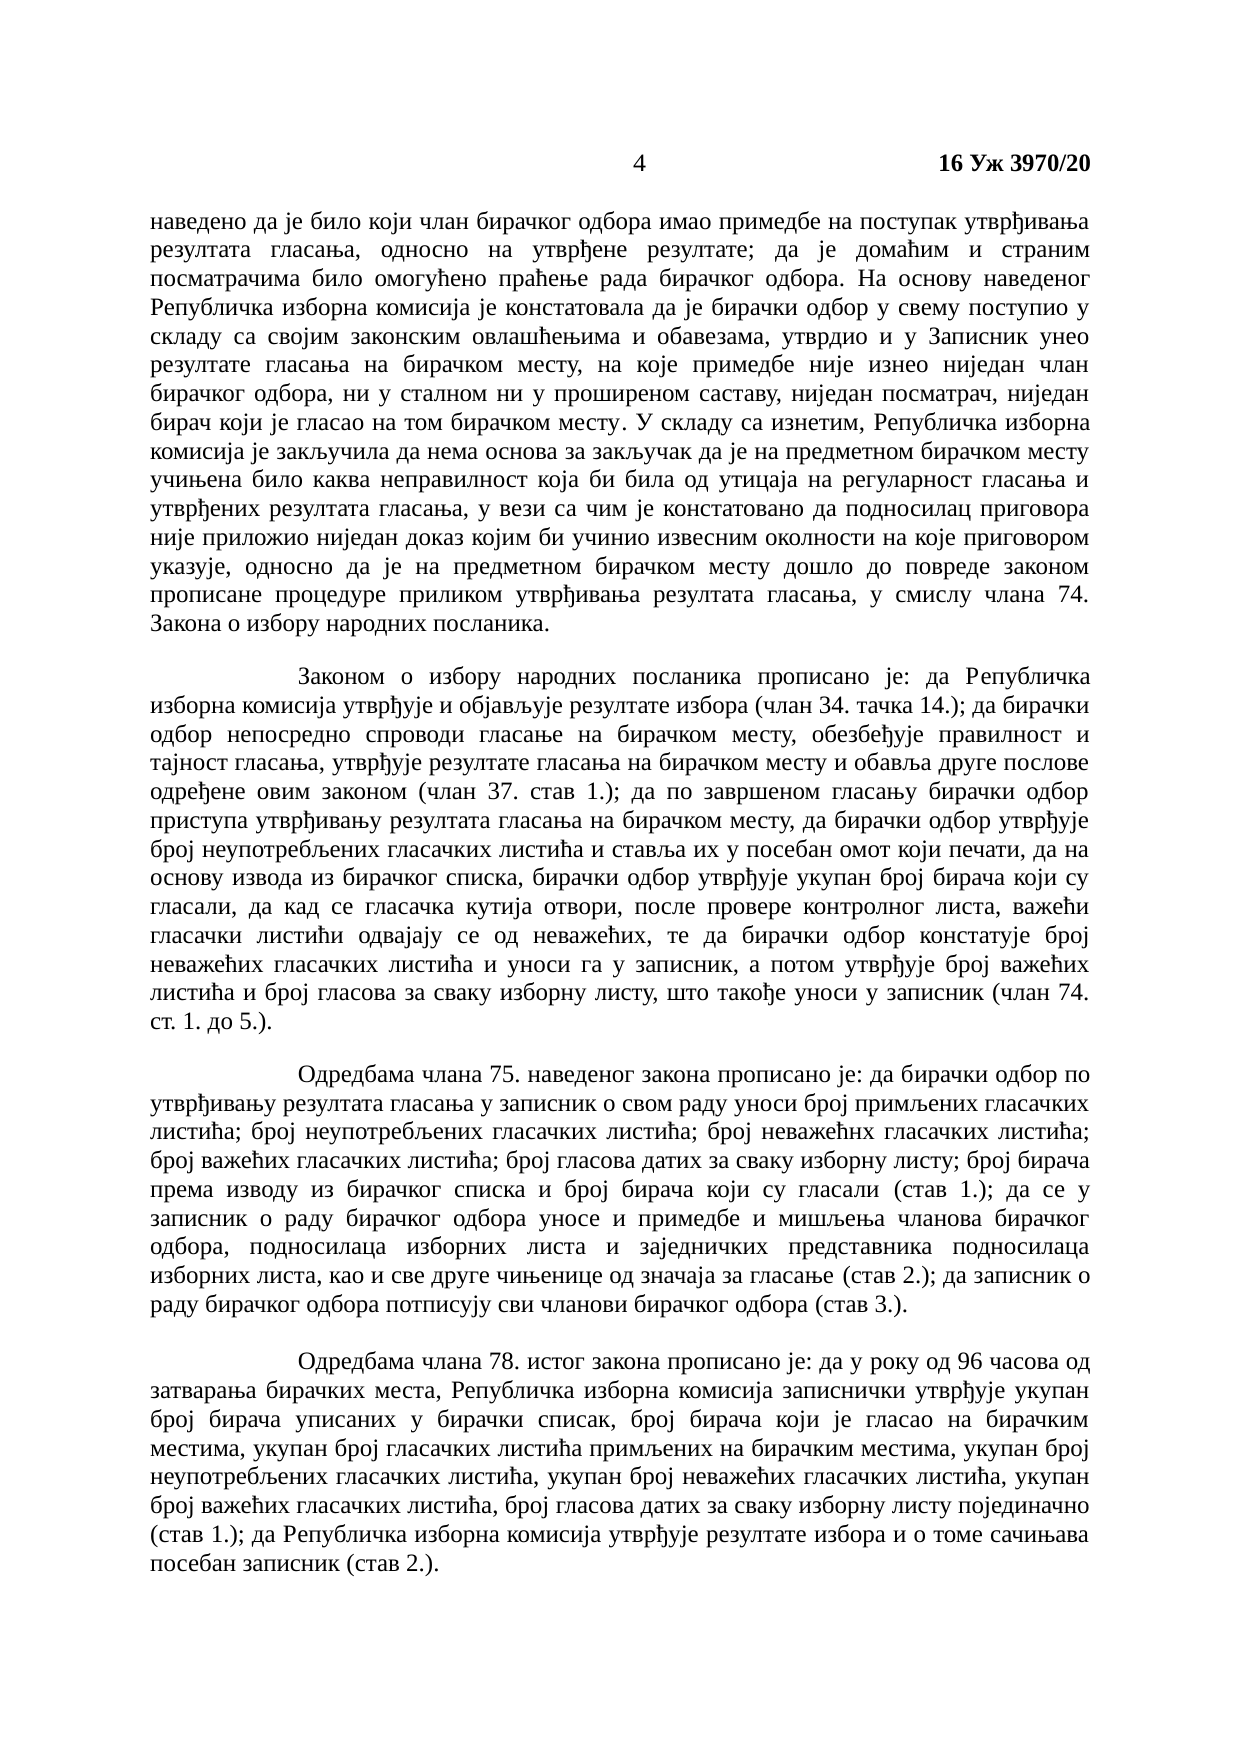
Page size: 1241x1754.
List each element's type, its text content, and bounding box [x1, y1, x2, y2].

text Одредбама члана 75. наведеног закона прописано је: да бирачки одбор по утврђивању резултата гласања у записник о свом раду уноси број примљених гласачких листића; број неупотребљених гласачких листића; број неважећнх гласачких листића; број важећих гласачких листића; број гласова датих за сваку изборну листу; број бирача према изводу из бирачког списка и број бирача који су гласали (став 1.); да се у записник о раду бирачког одбора уносе и примедбе и мишљења чланова бирачког одбора, подносилаца изборних листа и заједничких представника подносилаца изборних листа, као и све друге чињенице од значаја за гласање (став 2.); да записник о раду бирачког одбора потписују сви чланови бирачког одбора (став 3.). [150, 1059, 1091, 1318]
text Законом о избору народних посланика прописано је: да Републичка изборна комисија утврђује и објављује резултате избора (члан 34. тачка 14.); да бирачки одбор непосредно спроводи гласање на бирачком месту, обезбеђује правилност и тајност гласања, утврђује резултате гласања на бирачком месту и обавља друге послове одређене овим законом (члан 37. став 1.); да по завршеном гласању бирачки одбор приступа утврђивању резултата гласања на бирачком месту, да бирачки одбор утврђује број неупотребљених гласачких листића и ставља их у посебан омот који печати, да на основу извода из бирачког списка, бирачки одбор утврђује укупан број бирача који су гласали, да кад се гласачка кутија отвори, после провере контролног листа, важећи гласачки листићи одвајају се од неважећих, те да бирачки одбор констатује број неважећих гласачких листића и уноси га у записник, а потом утврђује број важећих листића и број гласова за сваку изборну листу, што такође уноси у записник (члан 74. ст. 1. до 5.). [150, 661, 1091, 1035]
text наведено да је било који члан бирачког одбора имао примедбе на поступак утврђивања резултата гласања, односно на утврђене резултате; да је домаћим и страним посматрачима било омогућено праћење рада бирачког одбора. На основу наведеног Републичка изборна комисија је констатовала да је бирачки одбор у свему поступио у складу са својим законским овлашћењима и обавезама, утврдио и у Записник унео резултате гласања на бирачком месту, на које примедбе није изнео ниједан члан бирачког одбора, ни у сталном ни у проширеном саставу, ниједан посматрач, ниједан бирач који је гласао на том бирачком месту. У складу са изнетим, Републичка изборна комисија је закључила да нема основа за закључак да је на предметном бирачком месту учињена било каква неправилност која би била од утицаја на регуларност гласања и утврђених резултата гласања, у вези са чим је констатовано да подносилац приговора није приложио ниједан доказ којим би учинио извесним околности на које приговором указује, односно да је на предметном бирачком месту дошло до повреде законом прописане процедуре приликом утврђивања резултата гласања, у смислу члана 74. Закона о избору народних посланика. [150, 206, 1091, 637]
text Одредбама члана 78. истог закона прописано је: да у року од 96 часова од затварања бирачких места, Републичка изборна комисија записнички утврђује укупан број бирача уписаних у бирачки списак, број бирача који је гласао на бирачким местима, укупан број гласачких листића примљених на бирачким местима, укупан број неупотребљених гласачких листића, укупан број неважећих гласачких листића, укупан број важећих гласачких листића, број гласова датих за сваку изборну листу појединачно (став 1.); да Републичка изборна комисија утврђује резултате избора и о томе сачињава посебан записник (став 2.). [150, 1318, 1091, 1576]
